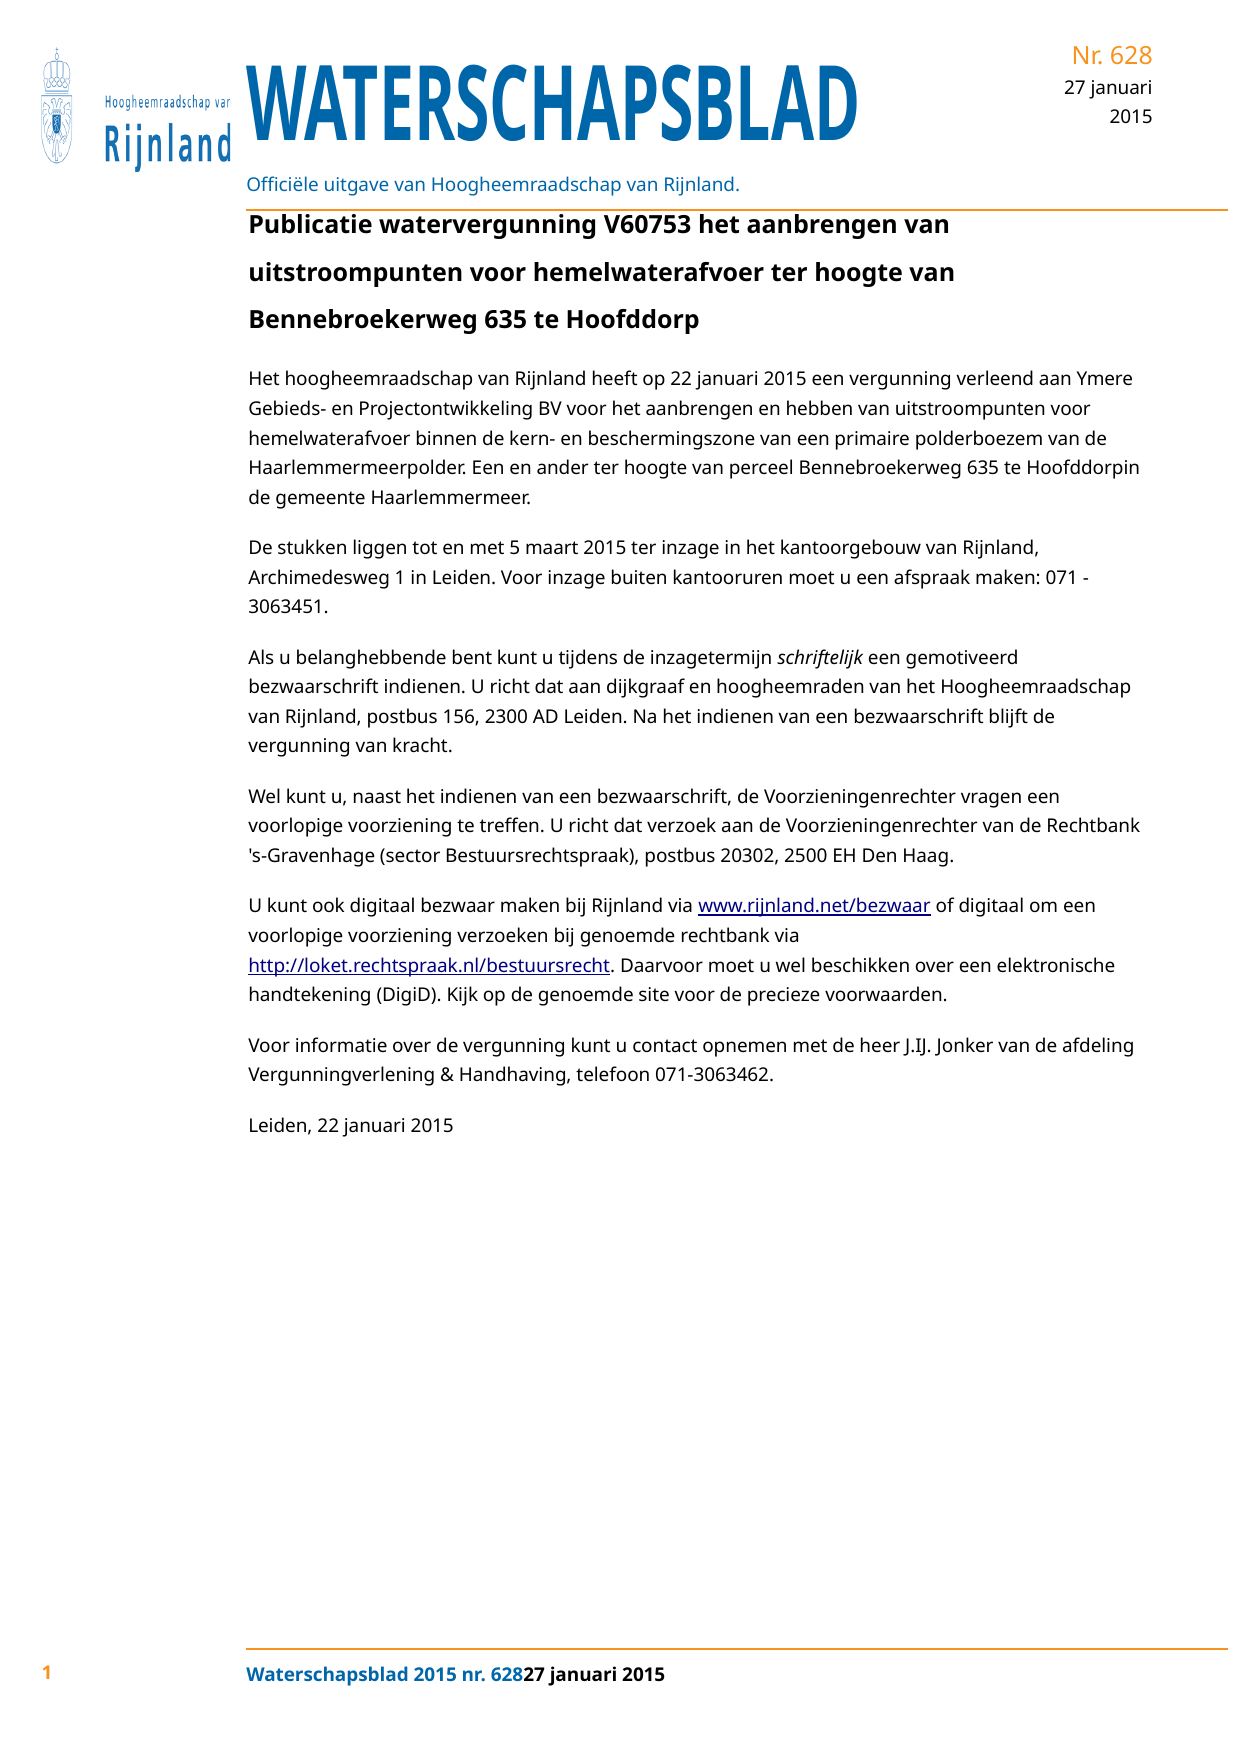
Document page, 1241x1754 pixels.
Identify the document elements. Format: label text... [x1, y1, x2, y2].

text U kunt ook digitaal bezwaar maken bij Rijnland via www.rijnland.net/bezwaar of digitaal om een voorlopige voorziening verzoeken bij genoemde rechtbank via http://loket.rechtspraak.nl/bestuursrecht. Daarvoor moet u wel beschikken over een elektronische handtekening (DigiD). Kijk op de genoemde site voor de precieze voorwaarden. [248, 893, 1152, 1007]
picture [41, 47, 231, 172]
text De stukken liggen tot en met 5 maart 2015 ter inzage in het kantoorgebouw van Rijnland, Archimedesweg 1 in Leiden. Voor inzage buiten kantooruren moet u een afspraak maken: 071 - 3063451. [248, 534, 1152, 619]
text Het hoogheemraadschap van Rijnland heeft op 22 januari 2015 een vergunning verleend aan Ymere Gebieds- en Projectontwikkeling BV voor het aanbrengen en hebben van uitstroompunten voor hemelwaterafvoer binnen de kern- en beschermingszone van een primaire polderboezem van de Haarlemmermeerpolder. Een en ander ter hoogte van perceel Bennebroekerweg 635 te Hoofddorpin de gemeente Haarlemmermeer. [248, 366, 1152, 509]
text Voor informatie over de vergunning kunt u contact opnemen met de heer J.IJ. Jonker van de afdeling Vergunningverlening & Handhaving, telefoon 071-3063462. [248, 1032, 1152, 1087]
text Leiden, 22 januari 2015 [248, 1112, 1152, 1137]
text Publicatie watervergunning V60753 het aanbrengen van uitstroompunten voor hemelwaterafvoer ter hoogte van Bennebroekerweg 635 te Hoofddorp [248, 211, 1152, 336]
text Als u belanghebbende bent kunt u tijdens de inzagetermijn schriftelijk een gemotiveerd bezwaarschrift indienen. U richt dat aan dijkgraaf en hoogheemraden van het Hoogheemraadschap van Rijnland, postbus 156, 2300 AD Leiden. Na het indienen van een bezwaarschrift blijft de vergunning van kracht. [248, 644, 1152, 758]
text Wel kunt u, naast het indienen van een bezwaarschrift, de Voorzieningenrechter vragen een voorlopige voorziening te treffen. U richt dat verzoek aan de Voorzieningenrechter van de Rechtbank 's-Gravenhage (sector Bestuursrechtspraak), postbus 20302, 2500 EH Den Haag. [248, 783, 1152, 868]
